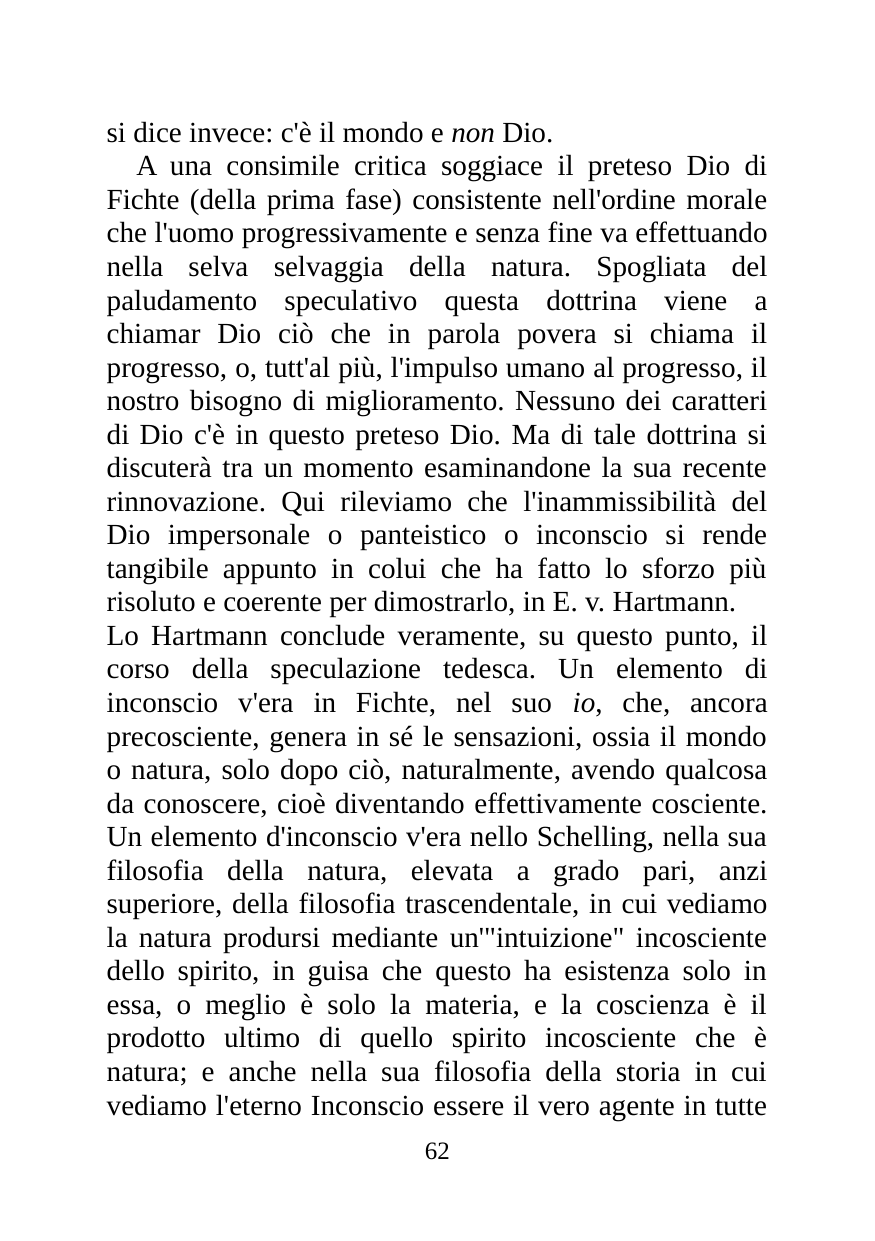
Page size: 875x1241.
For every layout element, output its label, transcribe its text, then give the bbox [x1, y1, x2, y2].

text Lo Hartmann conclude veramente, su questo punto, il corso della speculazione tedesca. Un elemento di inconscio v'era in Fichte, nel suo io, che, ancora precosciente, genera in sé le sensazioni, ossia il mondo o natura, solo dopo ciò, naturalmente, avendo qualcosa da conoscere, cioè diventando effettivamente cosciente. Un elemento d'inconscio v'era nello Schelling, nella sua filosofia della natura, elevata a grado pari, anzi superiore, della filosofia trascendentale, in cui vediamo la natura prodursi mediante un'"intuizione" incosciente dello spirito, in guisa che questo ha esistenza solo in essa, o meglio è solo la materia, e la coscienza è il prodotto ultimo di quello spirito incosciente che è natura; e anche nella sua filosofia della storia in cui vediamo l'eterno Inconscio essere il vero agente in tutte [106, 618, 768, 1121]
text si dice invece: c'è il mondo e non Dio. [106, 115, 768, 148]
text A una consimile critica soggiace il preteso Dio di Fichte (della prima fase) consistente nell'ordine morale che l'uomo progressivamente e senza fine va effettuando nella selva selvaggia della natura. Spogliata del paludamento speculativo questa dottrina viene a chiamar Dio ciò che in parola povera si chiama il progresso, o, tutt'al più, l'impulso umano al progresso, il nostro bisogno di miglioramento. Nessuno dei caratteri di Dio c'è in questo preteso Dio. Ma di tale dottrina si discuterà tra un momento esaminandone la sua recente rinnovazione. Qui rileviamo che l'inammissibilità del Dio impersonale o panteistico o inconscio si rende tangibile appunto in colui che ha fatto lo sforzo più risoluto e coerente per dimostrarlo, in E. v. Hartmann. [106, 148, 768, 618]
